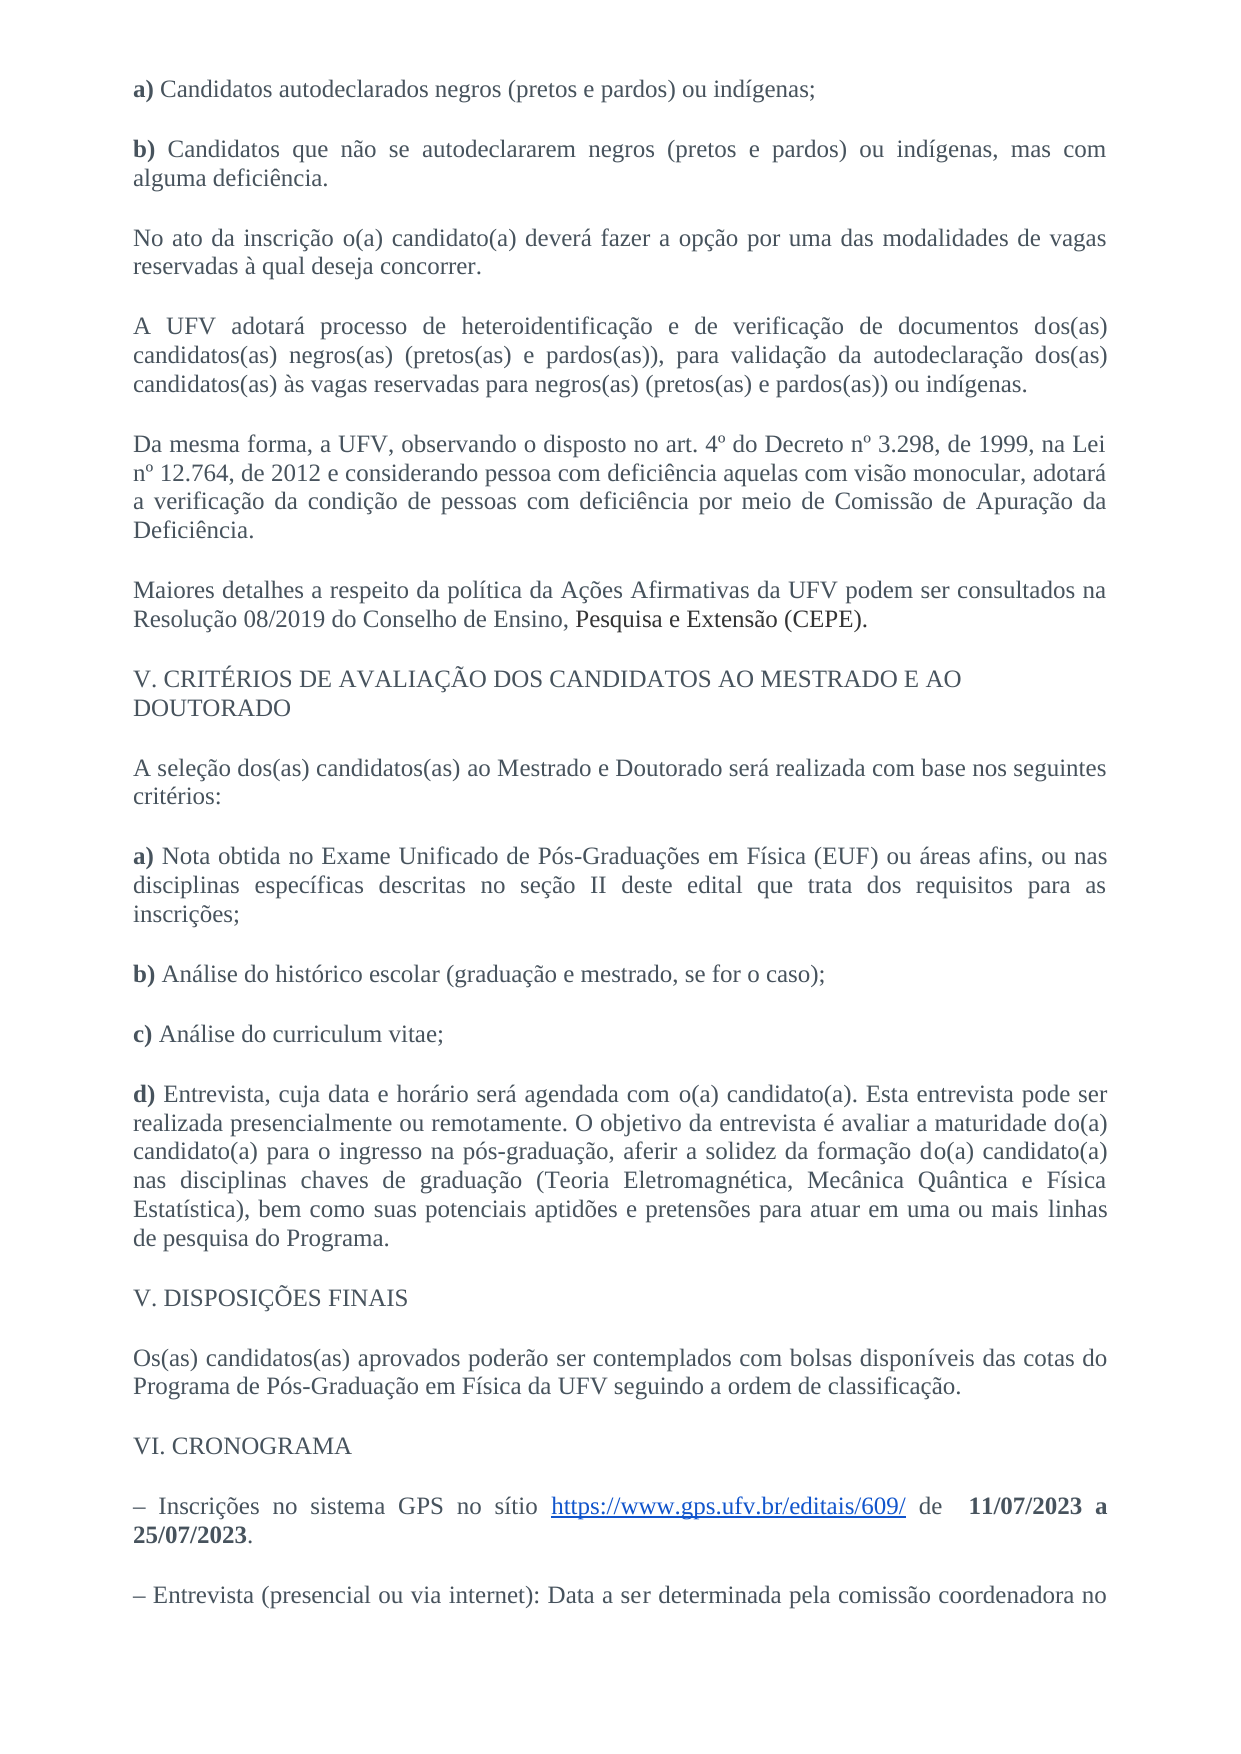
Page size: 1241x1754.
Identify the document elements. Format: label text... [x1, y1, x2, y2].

text – Inscrições no sistema GPS no sítio https://www.gps.ufv.br/editais/609/ de 11/07/2023 a 25/07/2023. [133, 1491, 1107, 1549]
text b) Análise do histórico escolar (graduação e mestrado, se for o caso); [133, 959, 1107, 988]
text c) Análise do curriculum vitae; [133, 1019, 1107, 1048]
text a) Candidatos autodeclarados negros (pretos e pardos) ou indígenas; [133, 74, 1107, 103]
text d) Entrevista, cuja data e horário será agendada com o(a) candidato(a). Esta entrevista pode ser realizada presencialmente ou remotamente. O objetivo da entrevista é avaliar a maturidade do(a) candidato(a) para o ingresso na pós-graduação, aferir a solidez da formação do(a) candidato(a) nas disciplinas chaves de graduação (Teoria Eletromagnética, Mecânica Quântica e Física Estatística), bem como suas potenciais aptidões e pretensões para atuar em uma ou mais linhas de pesquisa do Programa. [133, 1079, 1107, 1251]
text – Entrevista (presencial ou via internet): Data a ser determinada pela comissão coordenadora no [133, 1580, 1107, 1609]
text No ato da inscrição o(a) candidato(a) deverá fazer a opção por uma das modalidades de vagas reservadas à qual deseja concorrer. [133, 223, 1107, 280]
text V. DISPOSIÇÕES FINAIS [133, 1283, 1107, 1311]
text Os(as) candidatos(as) aprovados poderão ser contemplados com bolsas disponíveis das cotas do Programa de Pós-Graduação em Física da UFV seguindo a ordem de classificação. [133, 1343, 1107, 1400]
text A UFV adotará processo de heteroidentificação e de verificação de documentos dos(as) candidatos(as) negros(as) (pretos(as) e pardos(as)), para validação da autodeclaração dos(as) candidatos(as) às vagas reservadas para negros(as) (pretos(as) e pardos(as)) ou indígenas. [133, 311, 1107, 398]
text b) Candidatos que não se autodeclararem negros (pretos e pardos) ou indígenas, mas com alguma deficiência. [133, 134, 1107, 191]
text VI. CRONOGRAMA [133, 1431, 1107, 1460]
text A seleção dos(as) candidatos(as) ao Mestrado e Doutorado será realizada com base nos seguintes critérios: [133, 753, 1107, 810]
text Maiores detalhes a respeito da política da Ações Afirmativas da UFV podem ser consultados na Resolução 08/2019 do Conselho de Ensino, Pesquisa e Extensão (CEPE). [133, 575, 1107, 633]
text Da mesma forma, a UFV, observando o disposto no art. 4º do Decreto nº 3.298, de 1999, na Lei nº 12.764, de 2012 e considerando pessoa com deficiência aquelas com visão monocular, adotará a verificação da condição de pessoas com deficiência por meio de Comissão de Apuração da Deficiência. [133, 429, 1107, 544]
text a) Nota obtida no Exame Unificado de Pós-Graduações em Física (EUF) ou áreas afins, ou nas disciplinas específicas descritas no seção II deste edital que trata dos requisitos para as inscrições; [133, 841, 1107, 928]
text V. CRITÉRIOS DE AVALIAÇÃO DOS CANDIDATOS AO MESTRADO E AO DOUTORADO [133, 664, 1107, 721]
